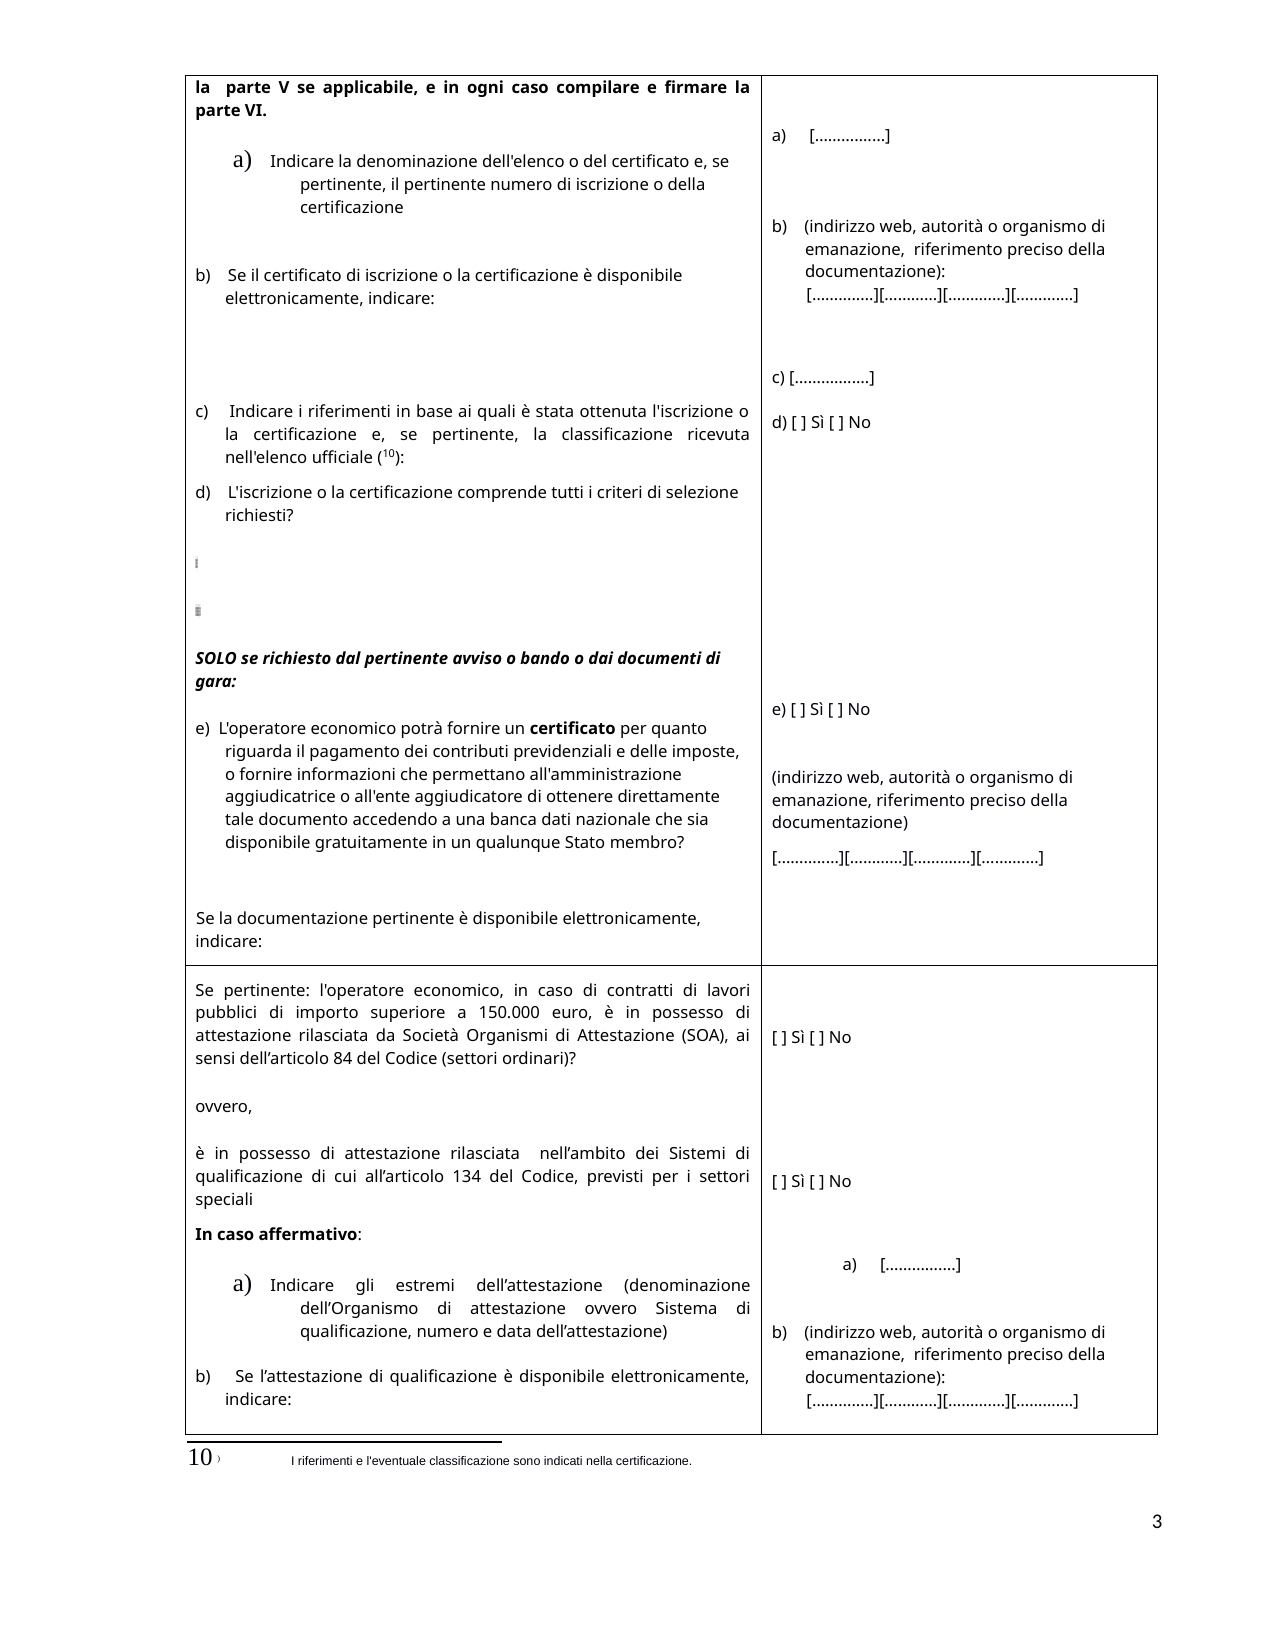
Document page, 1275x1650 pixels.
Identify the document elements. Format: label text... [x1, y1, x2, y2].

table_cell [ ] Sì [ ] No [ ] Non applicabile [………….…] b) (indirizzo web, autorità o organismo di emanazione, riferimento preciso della documentazione): [………..…][…………][……….…][……….…] c) […………..…] d) [ ] Sì [ ] No e) [ ] Sì [ ] No (indirizzo web, autorità o organismo di emanazione, riferimento preciso della documentazione) [………..…][…………][……….…][……….…] [762, 76, 1157, 965]
table_cell [ ] Sì [ ] No [ ] Sì [ ] No [………….…] b) (indirizzo web, autorità o organismo di emanazione, riferimento preciso della documentazione): [………..…][…………][……….…][……….…] [762, 966, 1157, 1434]
table_cell Se pertinente: l'operatore economico è iscritto in un elenco ufficiale di imprenditori, fornitori, o prestatori di servizi o possiede una certificazione rilasciata da organismi accreditati, ai sensi dell’articolo 90 del Codice ? In caso affermativo: Rispondere compilando le altre parti di questa sezione, la sezione B e, ove pertinente, la sezione C della presente parte, la parte III, la parte V se applicabile, e in ogni caso compilare e firmare la parte VI. Indicare la denominazione dell'elenco o del certificato e, se pertinente, il pertinente numero di iscrizione o della certificazione b) Se il certificato di iscrizione o la certificazione è disponibile elettronicamente, indicare: c) Indicare i riferimenti in base ai quali è stata ottenuta l'iscrizione o la certificazione e, se pertinente, la classificazione ricevuta nell'elenco ufficiale (): d) L'iscrizione o la certificazione comprende tutti i criteri di selezione richiesti? In caso di risposta negativa alla lettera d): Inserire inoltre tutte le informazioni mancanti nella parte IV, sezione A, B, C, o D secondo il caso SOLO se richiesto dal pertinente avviso o bando o dai documenti di gara: e) L'operatore economico potrà fornire un certificato per quanto riguarda il pagamento dei contributi previdenziali e delle imposte, o fornire informazioni che permettano all'amministrazione aggiudicatrice o all'ente aggiudicatore di ottenere direttamente tale documento accedendo a una banca dati nazionale che sia disponibile gratuitamente in un qualunque Stato membro? Se la documentazione pertinente è disponibile elettronicamente, indicare: [186, 76, 761, 965]
table_cell Se pertinente: l'operatore economico, in caso di contratti di lavori pubblici di importo superiore a 150.000 euro, è in possesso di attestazione rilasciata da Società Organismi di Attestazione (SOA), ai sensi dell’articolo 84 del Codice (settori ordinari)? ovvero, è in possesso di attestazione rilasciata nell’ambito dei Sistemi di qualificazione di cui all’articolo 134 del Codice, previsti per i settori speciali In caso affermativo: Indicare gli estremi dell’attestazione (denominazione dell’Organismo di attestazione ovvero Sistema di qualificazione, numero e data dell’attestazione) b) Se l’attestazione di qualificazione è disponibile elettronicamente, indicare: [186, 966, 761, 1434]
